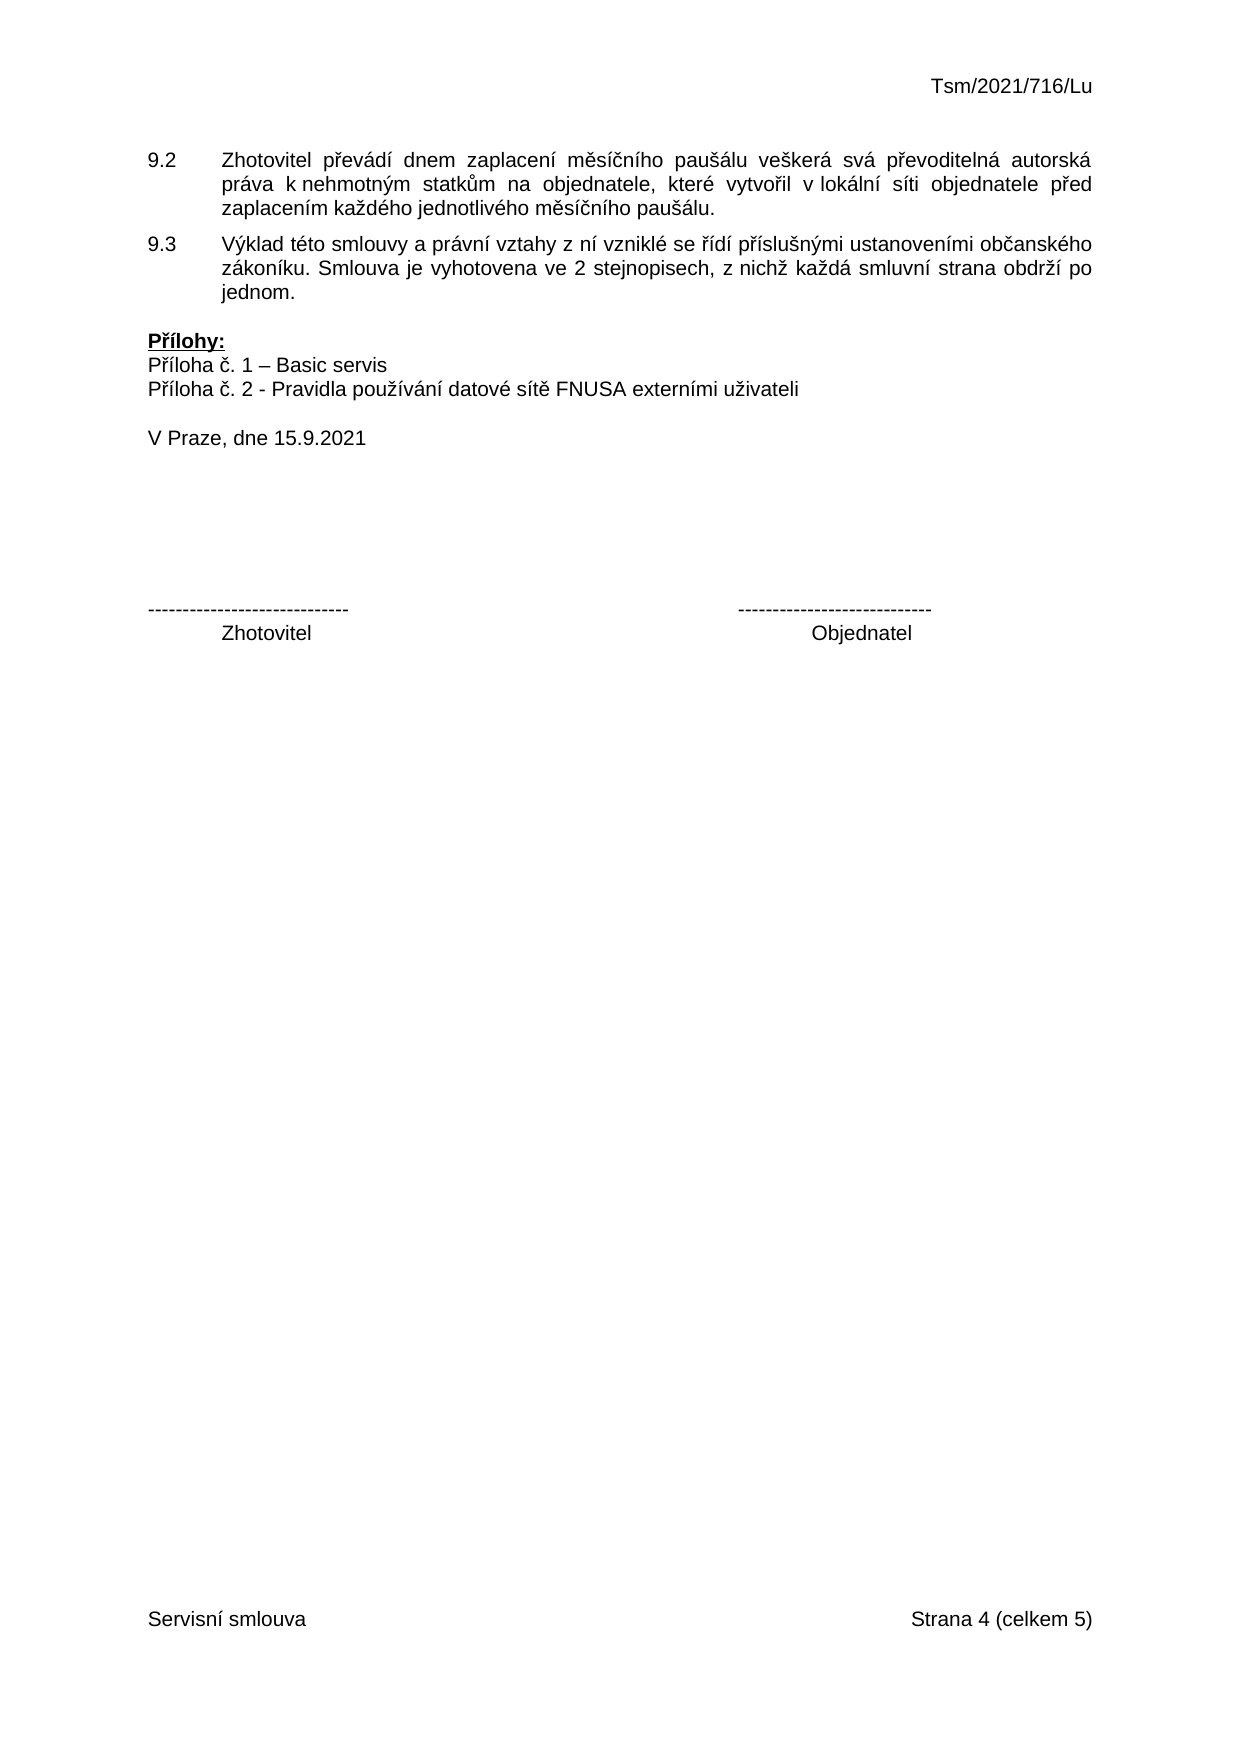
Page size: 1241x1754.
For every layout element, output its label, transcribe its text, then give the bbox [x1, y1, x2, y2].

text ----------------------------- ---------------------------- [148, 597, 1093, 621]
text Přílohy: [148, 329, 1093, 353]
text Příloha č. 1 – Basic servis [148, 353, 1093, 377]
text 9.2 Zhotovitel převádí dnem zaplacení měsíčního paušálu veškerá svá převoditelná autorská práva k nehmotným statkům na objednatele, které vytvořil v lokální síti objednatele před zaplacením každého jednotlivého měsíčního paušálu. [147, 148, 1093, 219]
text Zhotovitel Objednatel [148, 621, 1093, 644]
text V Praze, dne 15.9.2021 [148, 426, 1093, 450]
text 9.3 Výklad této smlouvy a právní vztahy z ní vzniklé se řídí příslušnými ustanoveními občanského zákoníku. Smlouva je vyhotovena ve 2 stejnopisech, z nichž každá smluvní strana obdrží po jednom. [147, 232, 1093, 304]
text Příloha č. 2 - Pravidla používání datové sítě FNUSA externími uživateli [148, 377, 1093, 401]
